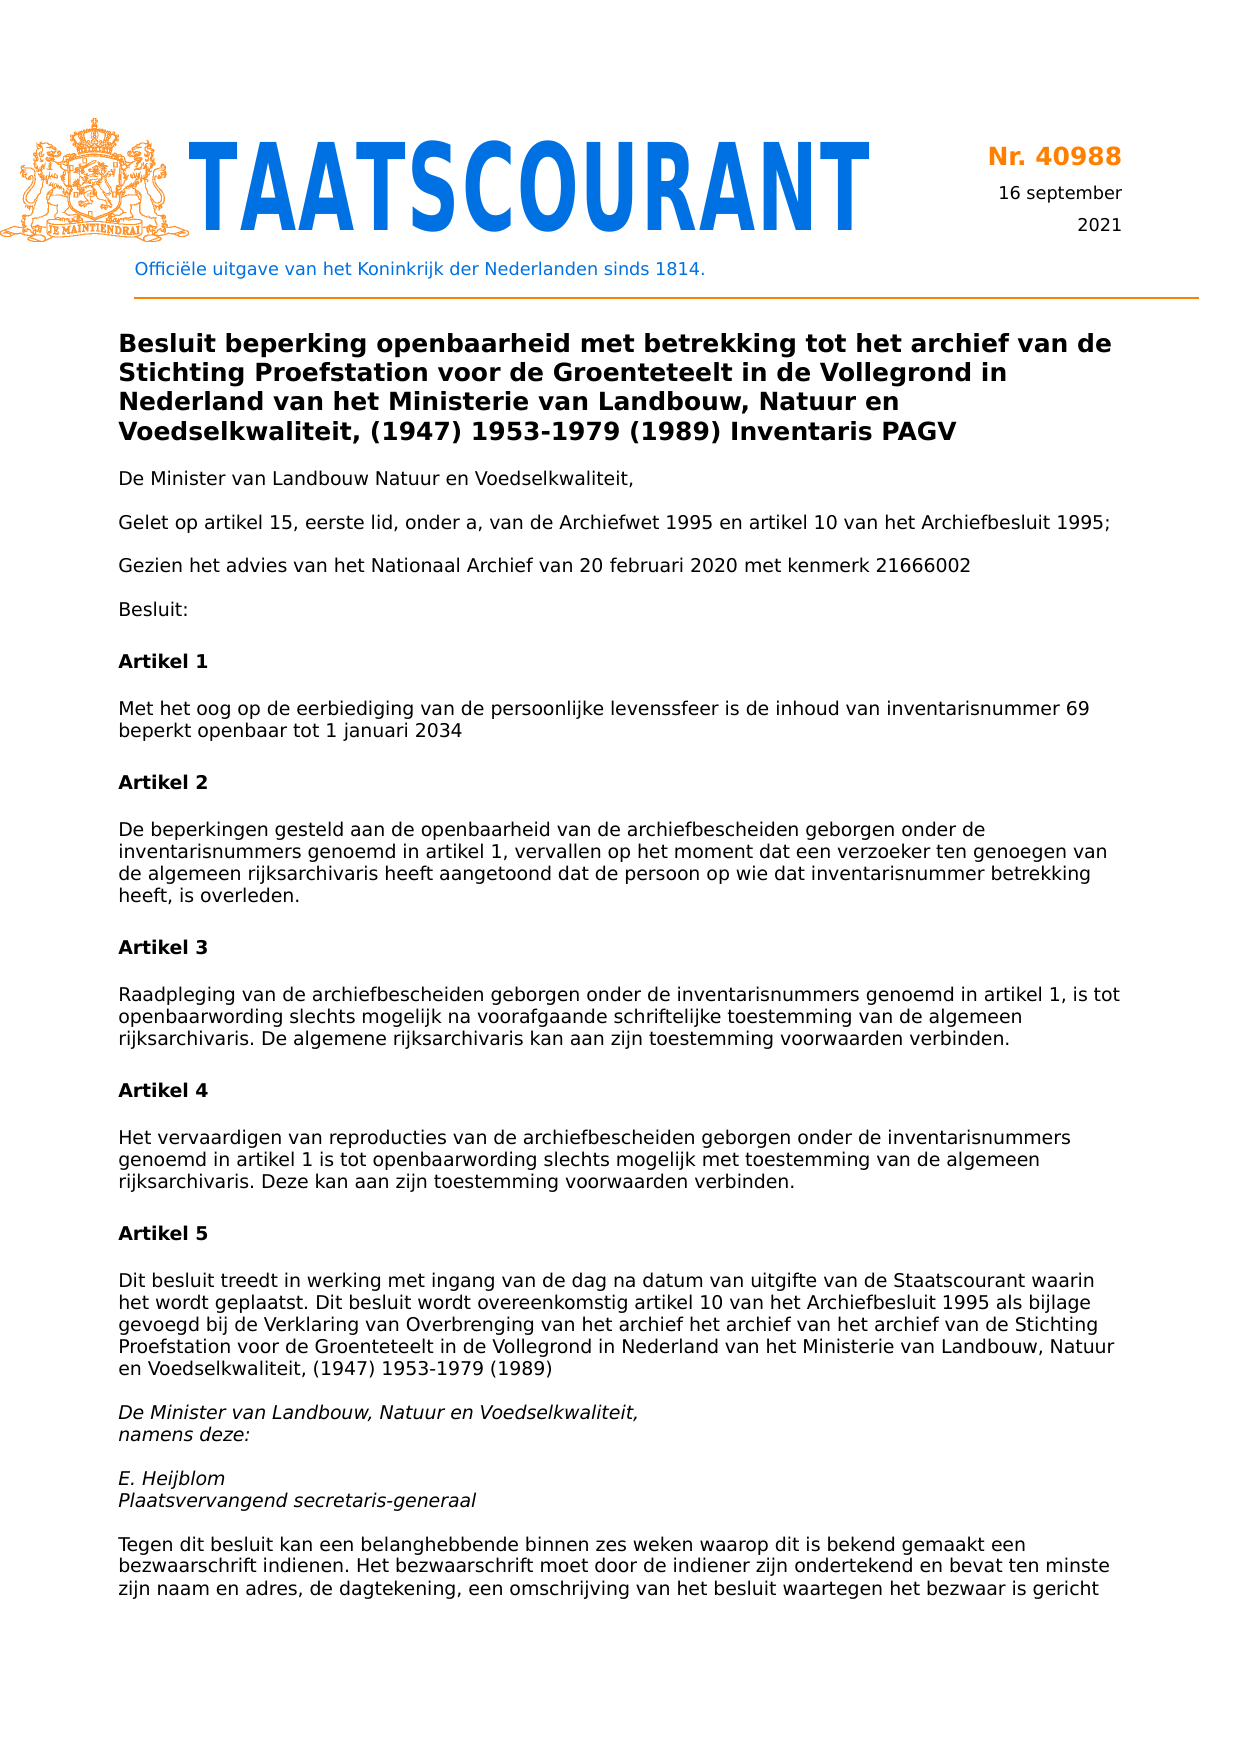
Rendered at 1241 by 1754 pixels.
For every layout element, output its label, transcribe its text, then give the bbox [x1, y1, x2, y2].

table_header [0, 242, 134, 297]
table_cell Officiële uitgave van het Koninkrijk der Nederlanden sinds 1814. [134, 259, 1199, 297]
subtitle Artikel 4 [118, 1080, 1122, 1102]
subtitle Artikel 3 [118, 937, 1122, 959]
text De Minister van Landbouw, Natuur en Voedselkwaliteit, namens deze: E. Heijblom Plaatsvervangend secretaris-generaal [118, 1402, 1122, 1512]
text De beperkingen gesteld aan de openbaarheid van de archiefbescheiden geborgen onder de inventarisnummers genoemd in artikel 1, vervallen op het moment dat een verzoeker ten genoegen van de algemeen rijksarchivaris heeft aangetoond dat de persoon op wie dat inventarisnummer betrekking heeft, is overleden. [118, 819, 1122, 907]
table_cell 2021 [939, 209, 1199, 259]
subtitle Artikel 2 [118, 772, 1122, 794]
subtitle Artikel 5 [118, 1223, 1122, 1245]
text Dit besluit treedt in werking met ingang van de dag na datum van uitgifte van de Staatscourant waarin het wordt geplaatst. Dit besluit wordt overeenkomstig artikel 10 van het Archiefbesluit 1995 als bijlage gevoegd bij de Verklaring van Overbrenging van het archief het archief van het archief van de Stichting Proefstation voor de Groenteteelt in de Vollegrond in Nederland van het Ministerie van Landbouw, Natuur en Voedselkwaliteit, (1947) 1953-1979 (1989) [118, 1270, 1122, 1380]
table_header Nr. 40988 [939, 118, 1199, 177]
text Met het oog op de eerbiediging van de persoonlijke levenssfeer is de inhoud van inventarisnummer 69 beperkt openbaar tot 1 januari 2034 [118, 698, 1122, 742]
text Het vervaardigen van reproducties van de archiefbescheiden geborgen onder de inventarisnummers genoemd in artikel 1 is tot openbaarwording slechts mogelijk met toestemming van de algemeen rijksarchivaris. Deze kan aan zijn toestemming voorwaarden verbinden. [118, 1127, 1122, 1193]
picture [0, 118, 189, 242]
text Tegen dit besluit kan een belanghebbende binnen zes weken waarop dit is bekend gemaakt een bezwaarschrift indienen. Het bezwaarschrift moet door de indiener zijn ondertekend en bevat ten minste zijn naam en adres, de dagtekening, een omschrijving van het besluit waartegen het bezwaar is gericht [118, 1533, 1122, 1599]
text Gelet op artikel 15, eerste lid, onder a, van de Archiefwet 1995 en artikel 10 van het Archiefbesluit 1995; [118, 512, 1122, 533]
table_header STAATSCOURANT [134, 118, 939, 259]
text Besluit: [118, 599, 1122, 621]
text Gezien het advies van het Nationaal Archief van 20 februari 2020 met kenmerk 21666002 [118, 555, 1122, 577]
text Raadpleging van de archiefbescheiden geborgen onder de inventarisnummers genoemd in artikel 1, is tot openbaarwording slechts mogelijk na voorafgaande schriftelijke toestemming van de algemeen rijksarchivaris. De algemene rijksarchivaris kan aan zijn toestemming voorwaarden verbinden. [118, 984, 1122, 1050]
subtitle Besluit beperking openbaarheid met betrekking tot het archief van de Stichting Proefstation voor de Groenteteelt in de Vollegrond in Nederland van het Ministerie van Landbouw, Natuur en Voedselkwaliteit, (1947) 1953-1979 (1989) Inventaris PAGV [118, 329, 1122, 446]
text De Minister van Landbouw Natuur en Voedselkwaliteit, [118, 468, 1122, 490]
table_cell 16 september [939, 177, 1199, 209]
subtitle Artikel 1 [118, 651, 1122, 673]
